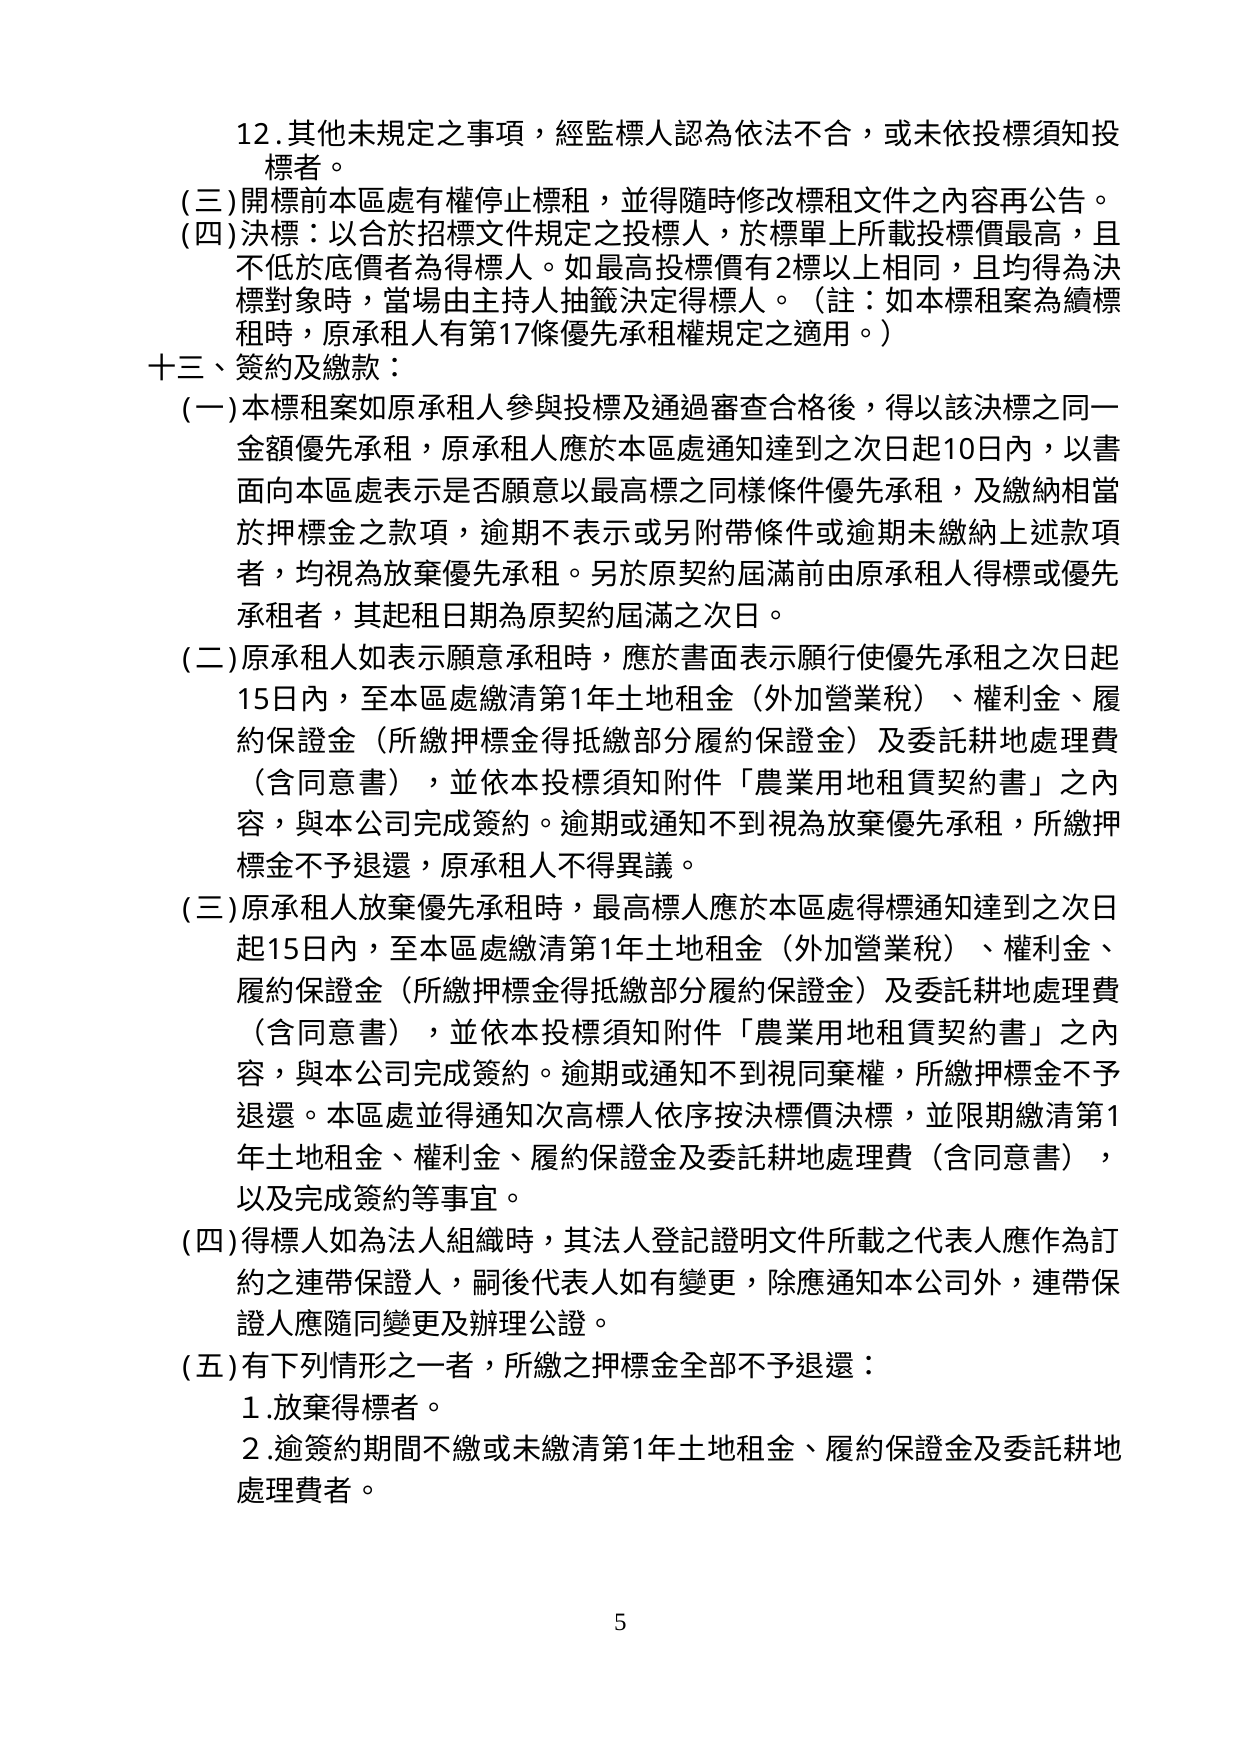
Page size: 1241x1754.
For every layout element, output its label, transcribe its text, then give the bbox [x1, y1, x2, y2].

list 本標租案如原承租人參與投標及通過審查合格後，得以該決標之同一金額優先承租，原承租人應於本區處通知達到之次日起10日內，以書面向本區處表示是否願意以最高標之同樣條件優先承租，及繳納相當於押標金之款項，逾期不表示或另附帶條件或逾期未繳納上述款項者，均視為放棄優先承租。另於原契約屆滿前由原承租人得標或優先承租者，其起租日期為原契約屆滿之次日。 [177, 385, 1122, 635]
list 得標人如為法人組織時，其法人登記證明文件所載之代表人應作為訂約之連帶保證人，嗣後代表人如有變更，除應通知本公司外，連帶保證人應隨同變更及辦理公證。 [177, 1218, 1122, 1343]
list 其他未規定之事項，經監標人認為依法不合，或未依投標須知投標者。 [235, 118, 1122, 185]
list 開標前本區處有權停止標租，並得隨時修改標租文件之內容再公告。 [176, 185, 1122, 218]
list 有下列情形之一者，所繳之押標金全部不予退還： [177, 1343, 1122, 1385]
list 決標：以合於招標文件規定之投標人，於標單上所載投標價最高，且不低於底價者為得標人。如最高投標價有2標以上相同，且均得為決標對象時，當場由主持人抽籤決定得標人。（註：如本標租案為續標租時，原承租人有第17條優先承租權規定之適用。） [176, 218, 1122, 351]
list １.放棄得標者。 [177, 1385, 1122, 1426]
list 簽約及繳款： [147, 351, 1122, 385]
list 原承租人如表示願意承租時，應於書面表示願行使優先承租之次日起15日內，至本區處繳清第1年土地租金（外加營業稅）、權利金、履約保證金（所繳押標金得抵繳部分履約保證金）及委託耕地處理費（含同意書），並依本投標須知附件「農業用地租賃契約書」之內容，與本公司完成簽約。逾期或通知不到視為放棄優先承租，所繳押標金不予退還，原承租人不得異議。 [177, 635, 1122, 885]
list 原承租人放棄優先承租時，最高標人應於本區處得標通知達到之次日起15日內，至本區處繳清第1年土地租金（外加營業稅）、權利金、履約保證金（所繳押標金得抵繳部分履約保證金）及委託耕地處理費（含同意書），並依本投標須知附件「農業用地租賃契約書」之內容，與本公司完成簽約。逾期或通知不到視同棄權，所繳押標金不予退還。本區處並得通知次高標人依序按決標價決標，並限期繳清第1年土地租金、權利金、履約保證金及委託耕地處理費（含同意書），以及完成簽約等事宜。 [177, 885, 1122, 1218]
list ２.逾簽約期間不繳或未繳清第1年土地租金、履約保證金及委託耕地處理費者。 [177, 1426, 1122, 1510]
